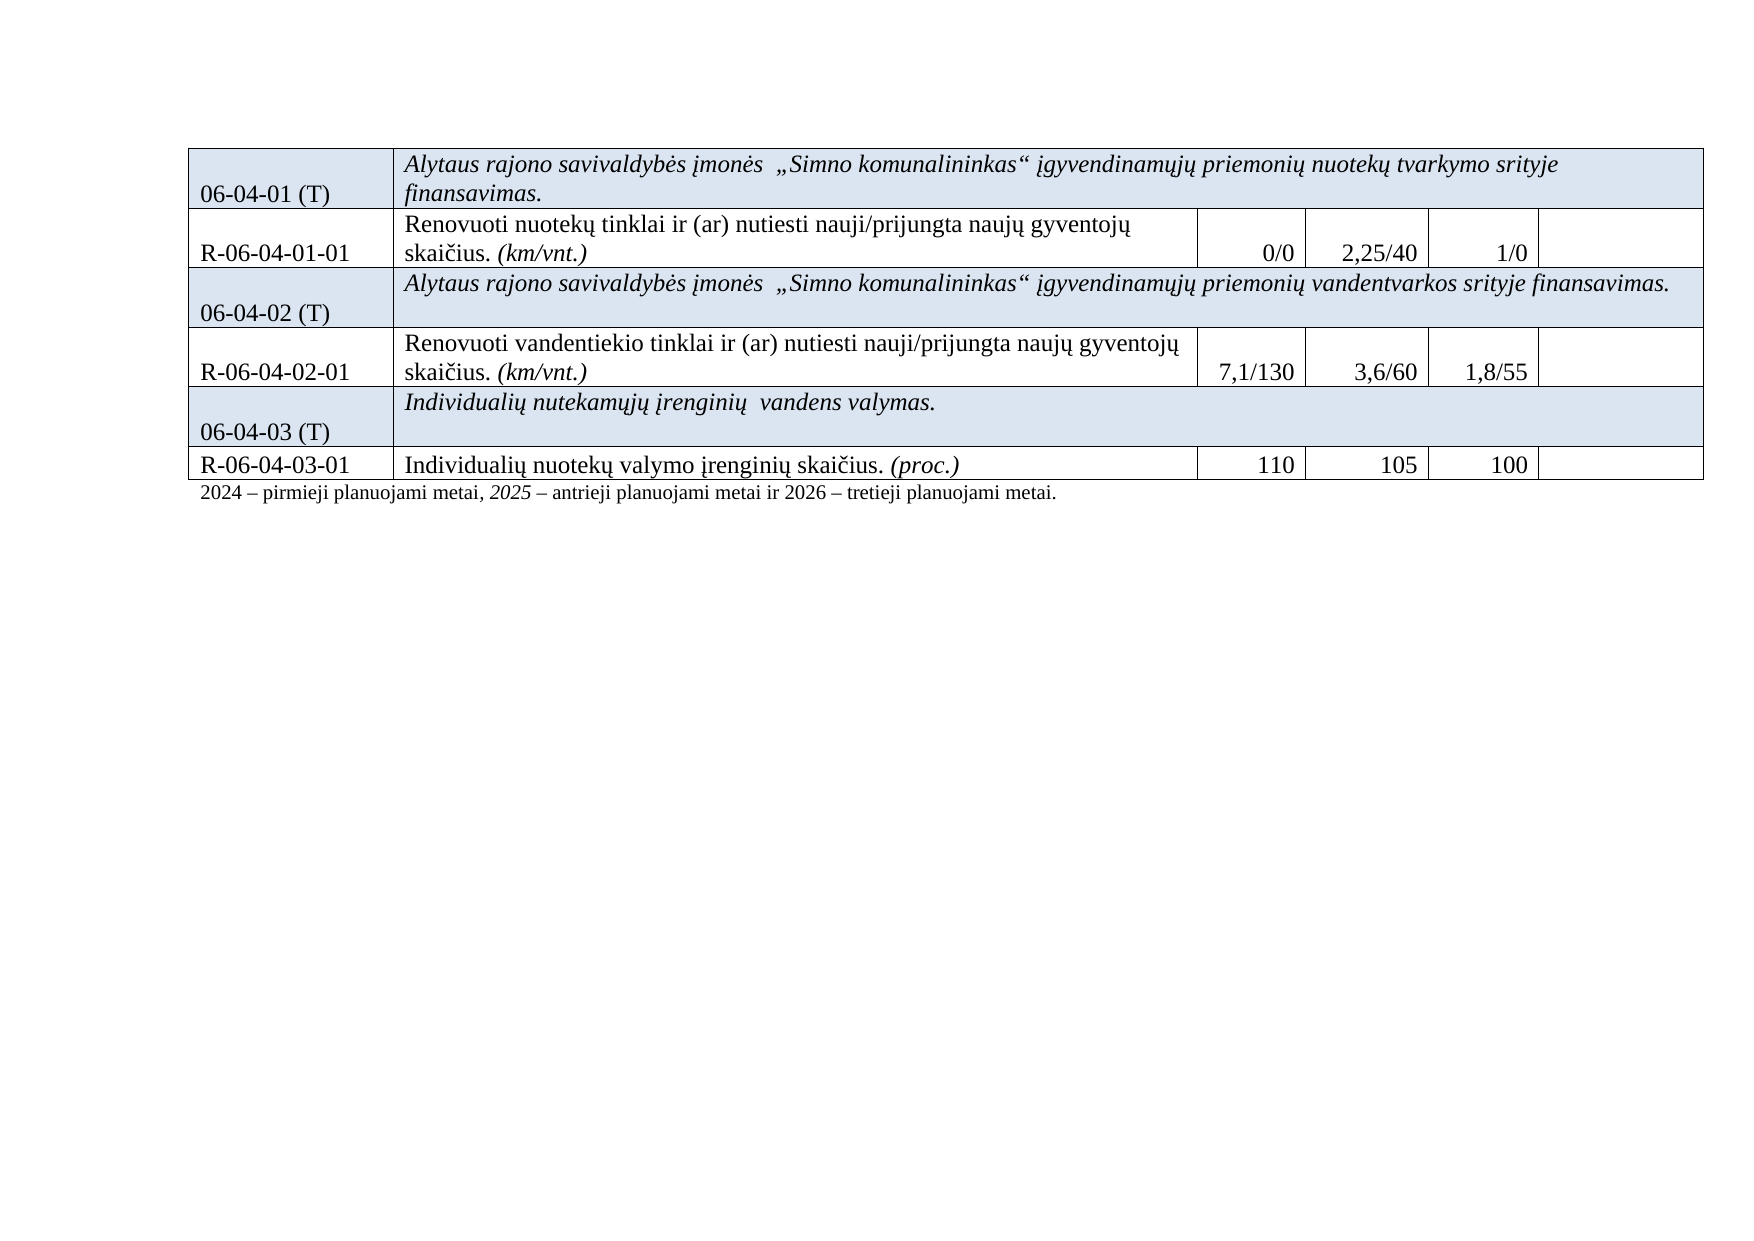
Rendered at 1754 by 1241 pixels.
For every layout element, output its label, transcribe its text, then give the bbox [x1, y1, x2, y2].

table_cell Alytaus rajono savivaldybės įmonės „Simno komunalininkas“ įgyvendinamųjų priemonių nuotekų tvarkymo srityje finansavimas. [394, 149, 1703, 208]
table_cell 3,6/60 [1306, 328, 1428, 386]
table_cell 2,25/40 [1306, 209, 1428, 267]
table_cell Renovuoti nuotekų tinklai ir (ar) nutiesti nauji/prijungta naujų gyventojų skaičius. (km/vnt.) [394, 209, 1197, 267]
table_cell [1539, 328, 1703, 386]
table_cell Renovuoti vandentiekio tinklai ir (ar) nutiesti nauji/prijungta naujų gyventojų skaičius. (km/vnt.) [394, 328, 1197, 386]
table_cell Individualių nuotekų valymo įrenginių skaičius. (proc.) [394, 447, 1197, 478]
table_cell 1/0 [1429, 209, 1538, 267]
table_cell Alytaus rajono savivaldybės įmonės „Simno komunalininkas“ įgyvendinamųjų priemonių vandentvarkos srityje finansavimas. [394, 268, 1703, 327]
table_cell [1539, 209, 1703, 267]
table_cell 06-04-03 (T) [189, 387, 393, 446]
table_cell R-06-04-01-01 [189, 209, 393, 267]
table_cell 2024 – pirmieji planuojami metai, 2025 – antrieji planuojami metai ir 2026 – tretieji planuojami metai. [189, 480, 1703, 508]
table_cell 100 [1429, 447, 1538, 478]
table_cell 7,1/130 [1198, 328, 1305, 386]
table_cell 06-04-01 (T) [189, 149, 393, 208]
table_cell Individualių nutekamųjų įrenginių vandens valymas. [394, 387, 1703, 446]
table_cell 0/0 [1198, 209, 1305, 267]
table_cell R-06-04-02-01 [189, 328, 393, 386]
table_cell [1539, 447, 1703, 478]
table_cell R-06-04-03-01 [189, 447, 393, 478]
table_cell 105 [1306, 447, 1428, 478]
table_cell 110 [1198, 447, 1305, 478]
table_cell 06-04-02 (T) [189, 268, 393, 327]
table_cell 1,8/55 [1429, 328, 1538, 386]
